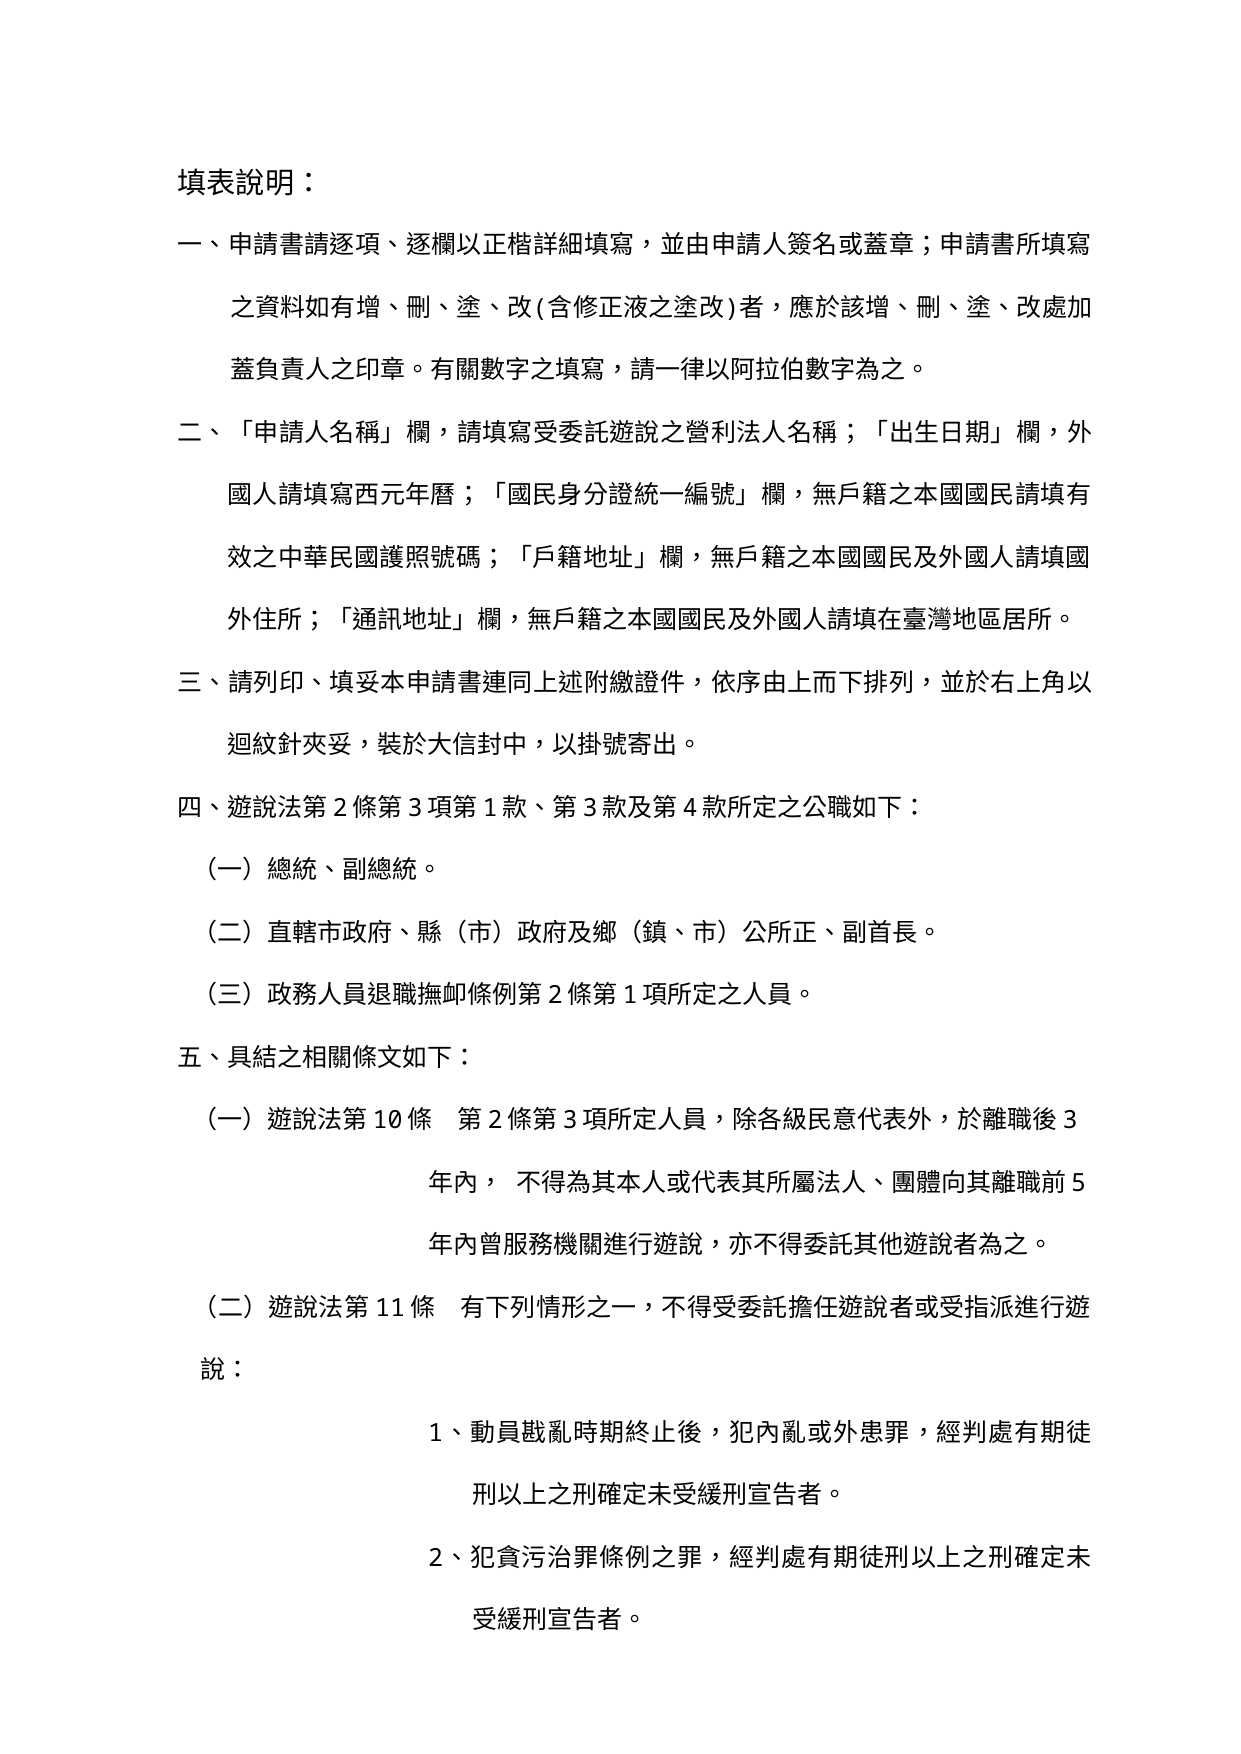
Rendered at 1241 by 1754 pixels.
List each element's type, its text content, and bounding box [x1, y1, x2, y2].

text 2、犯貪污治罪條例之罪，經判處有期徒刑以上之刑確定未受緩刑宣告者。 [428, 1514, 1092, 1639]
text 填表說明： [177, 139, 1092, 201]
text 1、動員戡亂時期終止後，犯內亂或外患罪，經判處有期徒刑以上之刑確定未受緩刑宣告者。 [428, 1389, 1092, 1514]
text 三、請列印、填妥本申請書連同上述附繳證件，依序由上而下排列，並於右上角以迴紋針夾妥，裝於大信封中，以掛號寄出。 [177, 639, 1092, 764]
text 二、「申請人名稱」欄，請填寫受委託遊說之營利法人名稱；「出生日期」欄，外國人請填寫西元年曆；「國民身分證統一編號」欄，無戶籍之本國國民請填有效之中華民國護照號碼；「戶籍地址」欄，無戶籍之本國國民及外國人請填國外住所；「通訊地址」欄，無戶籍之本國國民及外國人請填在臺灣地區居所。 [177, 389, 1092, 639]
text （一）遊說法第10條 第2條第3項所定人員，除各級民意代表外，於離職後3年內， 不得為其本人或代表其所屬法人、團體向其離職前5年內曾服務機關進行遊說，亦不得委託其他遊說者為之。 [177, 1076, 1092, 1264]
text 一、申請書請逐項、逐欄以正楷詳細填寫，並由申請人簽名或蓋章；申請書所填寫之資料如有增、刪、塗、改(含修正液之塗改)者，應於該增、刪、塗、改處加蓋負責人之印章。有關數字之填寫，請一律以阿拉伯數字為之。 [177, 201, 1092, 389]
text （二）直轄市政府、縣（市）政府及鄉（鎮、市）公所正、副首長。 [177, 889, 1092, 951]
text （二）遊說法第11條 有下列情形之一，不得受委託擔任遊說者或受指派進行遊說： [177, 1264, 1092, 1389]
text （三）政務人員退職撫卹條例第2條第1項所定之人員。 [177, 951, 1092, 1014]
text （一）總統、副總統。 [177, 826, 1092, 889]
text 四、遊說法第2條第3項第1款、第3款及第4款所定之公職如下： [177, 764, 1092, 826]
text 五、具結之相關條文如下： [177, 1014, 1092, 1076]
